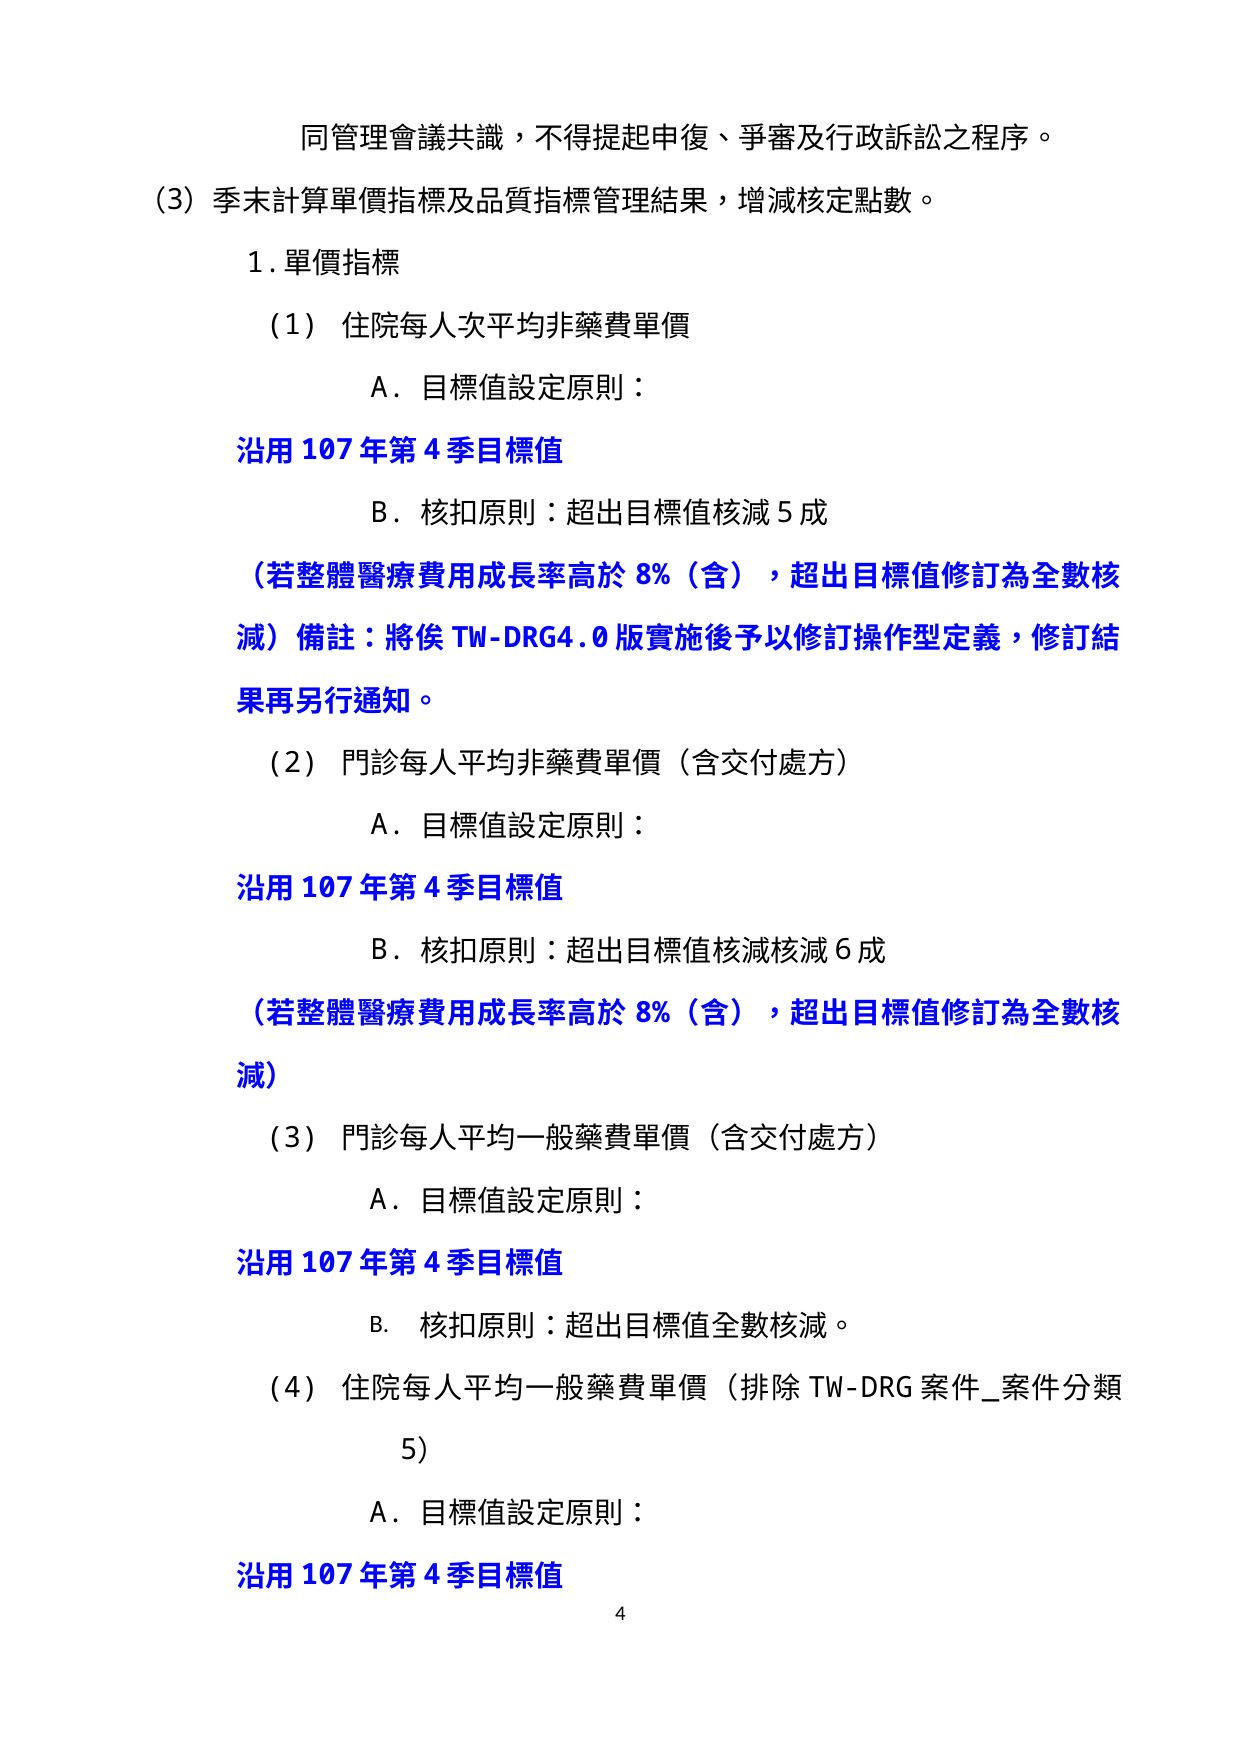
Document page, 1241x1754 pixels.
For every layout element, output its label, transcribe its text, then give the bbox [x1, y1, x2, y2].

list 目標值設定原則： [369, 1157, 1122, 1219]
text （若整體醫療費用成長率高於8%（含），超出目標值修訂為全數核減）備註：將俟TW-DRG4.0版實施後予以修訂操作型定義，修訂結果再另行通知。 [236, 532, 1122, 719]
list 單價指標 [246, 219, 1122, 282]
text 沿用107年第4季目標值 [236, 844, 1122, 907]
text 沿用107年第4季目標值 [236, 407, 1122, 469]
list 門診每人平均非藥費單價（含交付處方） [266, 719, 1122, 782]
text （若整體醫療費用成長率高於8%（含），超出目標值修訂為全數核減） [236, 969, 1122, 1094]
list 目標值設定原則： [370, 344, 1122, 407]
text 沿用107年第4季目標值 [236, 1219, 1122, 1282]
list 住院每人平均一般藥費單價（排除TW-DRG案件_案件分類5） [266, 1344, 1122, 1469]
list 目標值設定原則： [369, 1469, 1122, 1532]
list 目標值設定原則： [370, 782, 1122, 844]
list 住院每人次平均非藥費單價 [266, 282, 1122, 344]
list 季末計算單價指標及品質指標管理結果，增減核定點數。 [137, 157, 1122, 219]
list 核扣原則：超出目標值核減核減6成 [370, 907, 1122, 969]
list 核扣原則：超出目標值全數核減。 [369, 1282, 1122, 1344]
list 門診每人平均一般藥費單價（含交付處方） [266, 1094, 1122, 1157]
text 沿用107年第4季目標值 [236, 1532, 1122, 1594]
list 同管理會議共識，不得提起申復、爭審及行政訴訟之程序。 [137, 94, 1122, 157]
list 核扣原則：超出目標值核減5成 [370, 469, 1122, 532]
